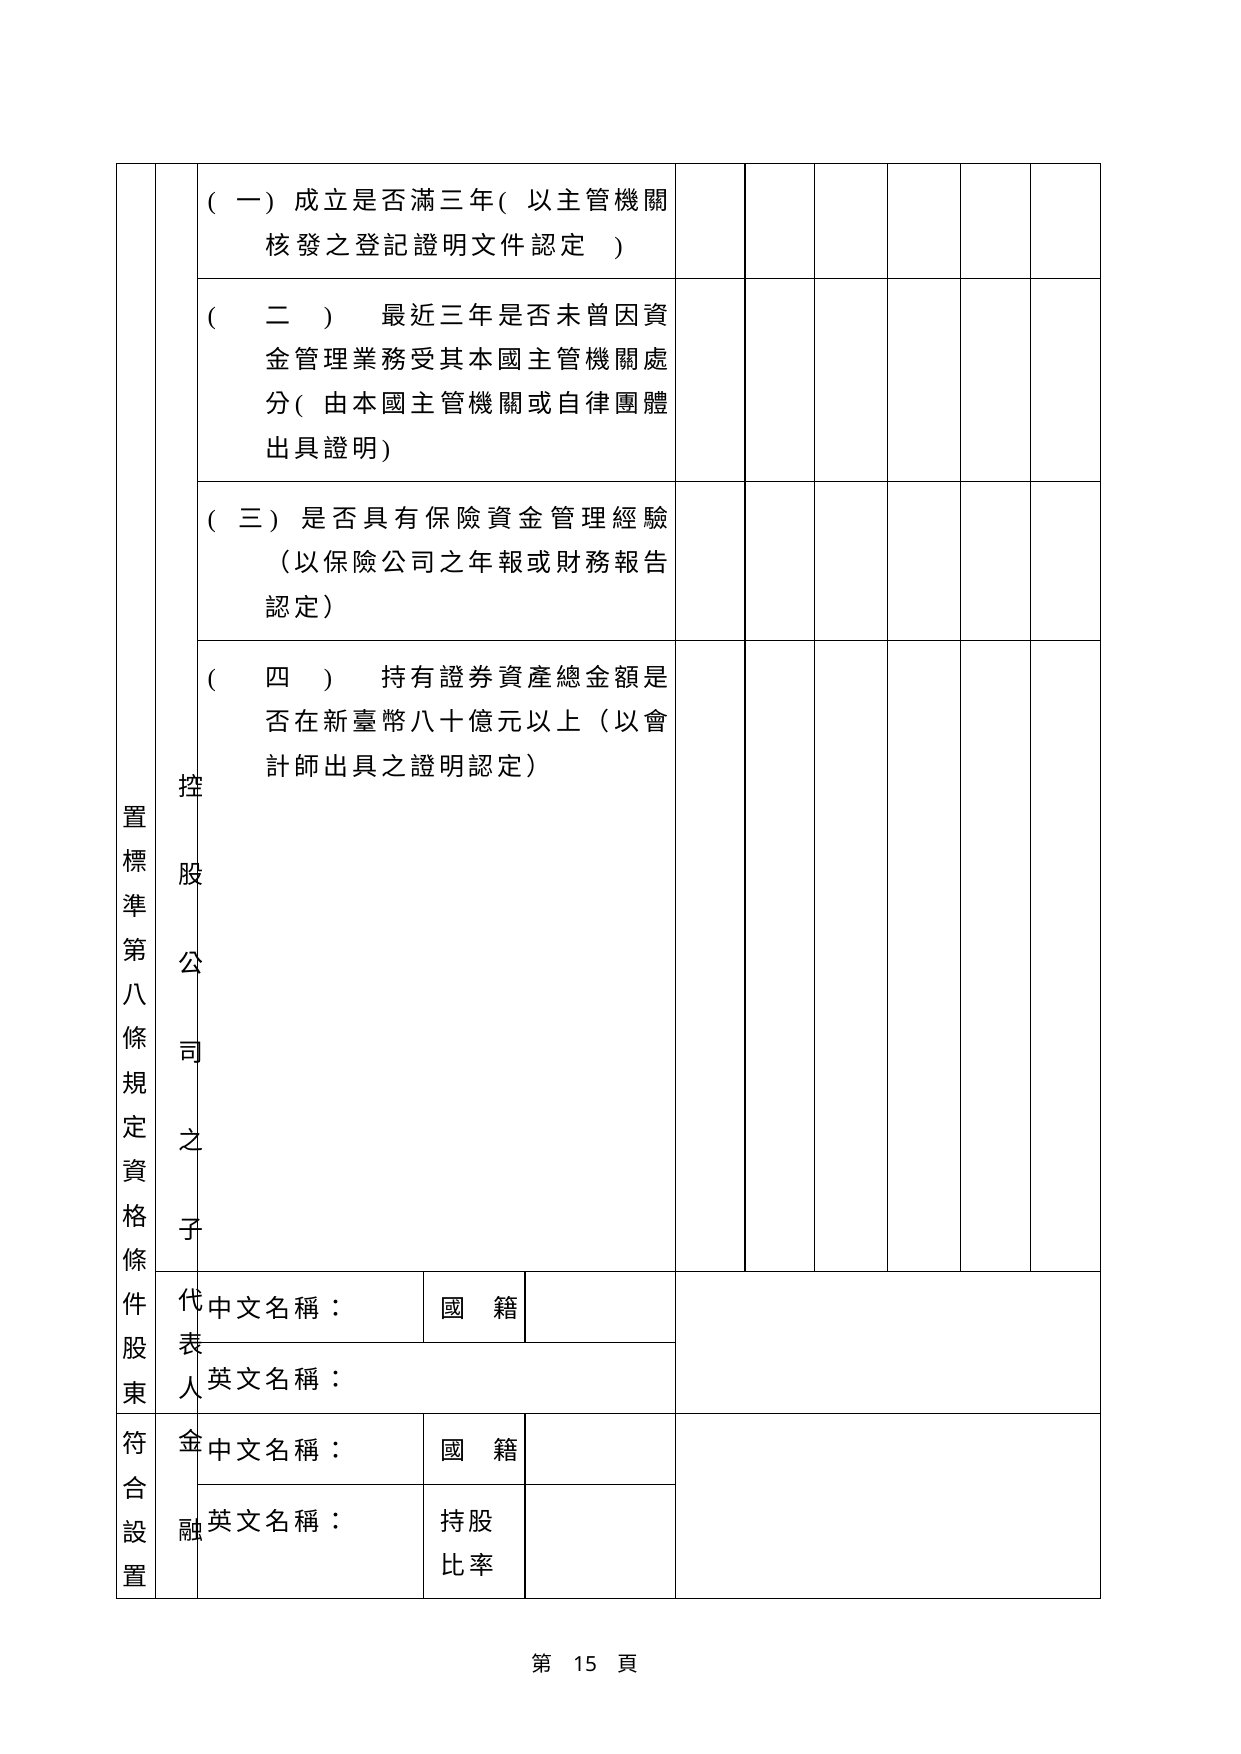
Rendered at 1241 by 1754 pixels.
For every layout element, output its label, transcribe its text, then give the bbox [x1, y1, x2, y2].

table_cell [961, 482, 1030, 640]
table_cell (二)最近三年是否未曾因資金管理業務受其本國主管機關處分(由本國主管機關或自律團體出具證明) [198, 279, 675, 481]
table_cell [1101, 1484, 1105, 1598]
table_cell [961, 164, 1030, 278]
table_cell [676, 482, 744, 640]
table_cell 國籍 [424, 1414, 524, 1484]
table_cell [815, 482, 887, 640]
table_cell [1101, 1413, 1105, 1484]
table_cell [746, 279, 814, 481]
table_cell [1031, 482, 1100, 640]
table_cell (四)持有證券資產總金額是否在新臺幣八十億元以上（以會計師出具之證明認定） [198, 641, 675, 1271]
table_cell [888, 641, 960, 1271]
table_cell [1031, 164, 1100, 278]
table_cell [526, 1272, 675, 1342]
table_cell [961, 279, 1030, 481]
table_cell 符合設置標準第八條規定資格條件股東 [117, 1414, 155, 1598]
table_cell [815, 641, 887, 1271]
table_cell 中文名稱： [198, 1414, 423, 1484]
table_cell [1101, 640, 1105, 1271]
table_cell (一)成立是否滿三年(以主管機關核發之登記證明文件認定) [198, 164, 675, 278]
table_cell 中文名稱： [198, 1272, 423, 1342]
table_cell (三)是否具有保險資金管理經驗（以保險公司之年報或財務報告認定） [198, 482, 675, 640]
table_cell [888, 482, 960, 640]
table_cell [746, 641, 814, 1271]
table_cell [676, 1272, 1100, 1413]
table_cell 英文名稱： [198, 1343, 675, 1413]
table_cell 國籍 [424, 1272, 524, 1342]
table_cell [526, 1485, 675, 1598]
table_cell 代表人 [156, 1272, 197, 1413]
table_cell 金 融 控 股 公 司 之 子 公 司 屬 證 券 商 者 [156, 1414, 197, 1598]
table_cell 英文名稱： [198, 1485, 423, 1598]
table_cell [1101, 278, 1105, 481]
table_cell [526, 1414, 675, 1484]
table_cell [1031, 279, 1100, 481]
table_cell 置標準第八條規定資格條件股東 [117, 164, 155, 1413]
table_cell [888, 279, 960, 481]
table_cell [815, 164, 887, 278]
table_cell [746, 164, 814, 278]
table_cell [1101, 163, 1105, 278]
table_cell 金 融 控 股 公 司 之 子 公 司 屬 保 險 公 司 者 [156, 164, 197, 1271]
table_cell [815, 279, 887, 481]
table_cell [888, 164, 960, 278]
table_cell [746, 482, 814, 640]
table_cell [1101, 1342, 1105, 1413]
table_cell [1101, 1271, 1105, 1342]
table_cell [676, 641, 744, 1271]
table_cell 持股比率 [424, 1485, 524, 1598]
table_cell [676, 1414, 1100, 1598]
table_cell [961, 641, 1030, 1271]
table_cell [676, 164, 744, 278]
table_cell [1031, 641, 1100, 1271]
table_cell [676, 279, 744, 481]
table_cell [1101, 481, 1105, 640]
